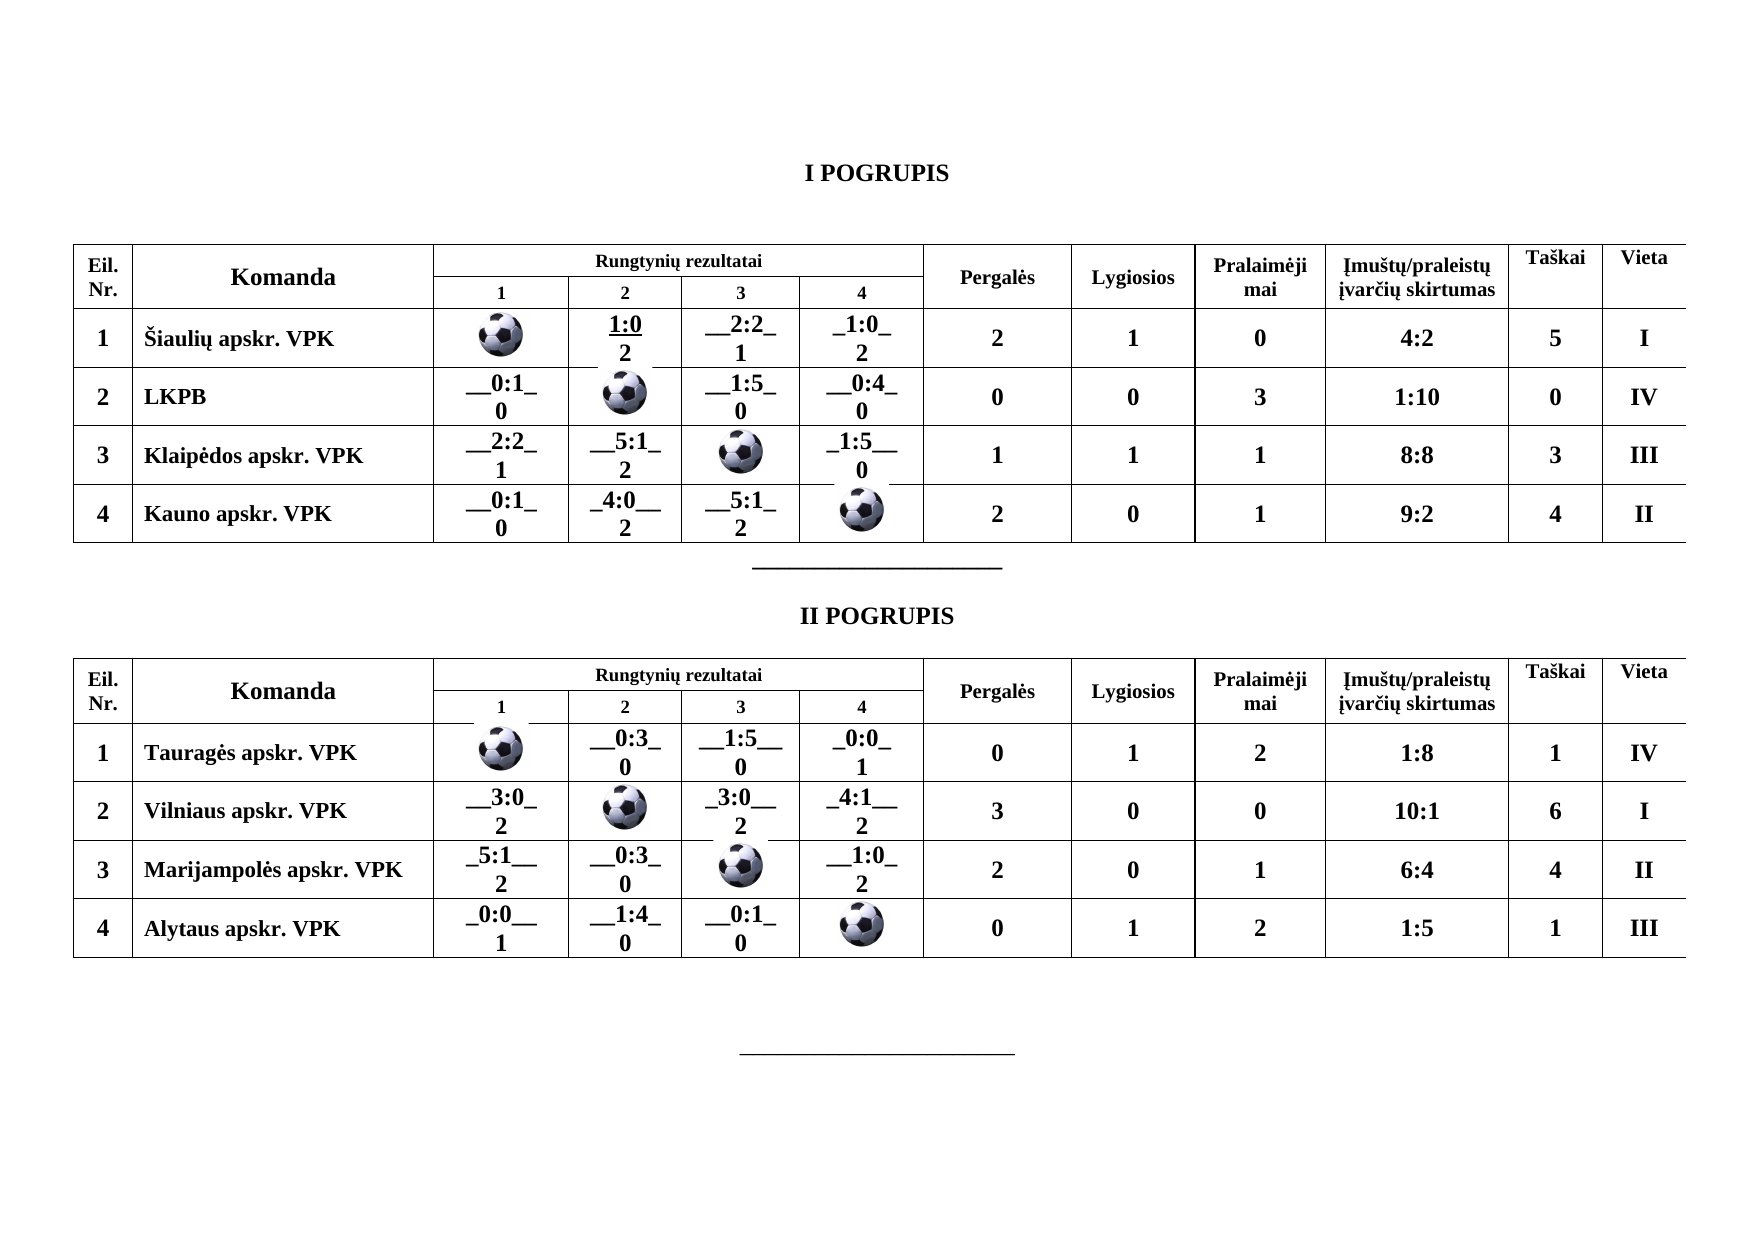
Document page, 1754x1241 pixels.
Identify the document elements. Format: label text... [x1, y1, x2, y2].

table_cell Kauno apskr. VPK [133, 485, 433, 542]
table_cell [800, 899, 923, 957]
table_cell 0 [1072, 841, 1194, 898]
table_cell 0 [1072, 368, 1194, 425]
table_cell I [1603, 309, 1686, 367]
table_cell 2 [1196, 724, 1325, 781]
table_cell LKPB [133, 368, 433, 425]
table_cell 1 [1196, 426, 1325, 484]
table_cell _5:1__ 2 [434, 841, 568, 898]
table_cell 2 [569, 277, 681, 308]
table_cell 4:2 [1326, 309, 1508, 367]
table_cell [682, 841, 799, 898]
table_cell __0:3_ 0 [569, 724, 681, 781]
picture [713, 426, 768, 476]
table_header Rungtynių rezultatai [434, 245, 923, 276]
table_cell III [1603, 899, 1686, 957]
table_cell 3 [74, 841, 132, 898]
table_cell _4:1__ 2 [800, 782, 923, 839]
table_cell 9:2 [1326, 485, 1508, 542]
table_cell [434, 724, 568, 781]
table_cell _4:0__ 2 [569, 485, 681, 542]
table_cell 6 [1509, 782, 1602, 839]
table_cell 1:0 2 [569, 309, 681, 367]
table_cell [800, 485, 923, 542]
table_header Lygiosios [1072, 245, 1194, 308]
table_cell __1:5__ 0 [682, 724, 799, 781]
text ____________________ [118, 543, 1636, 572]
table_cell 1 [1196, 841, 1325, 898]
table_cell 1 [434, 691, 568, 722]
table_cell _1:0_ 2 [800, 309, 923, 367]
table_cell 1 [1072, 899, 1194, 957]
table_cell 3 [1509, 426, 1602, 484]
table_cell Tauragės apskr. VPK [133, 724, 433, 781]
table_cell 1 [434, 277, 568, 308]
table_cell 0 [1196, 309, 1325, 367]
table_header Komanda [133, 245, 433, 308]
table_cell __3:0_ 2 [434, 782, 568, 839]
table_cell __2:2_ 1 [682, 309, 799, 367]
table_cell 2 [74, 368, 132, 425]
table_cell 3 [924, 782, 1071, 839]
table_header Pralaimėjimai [1196, 659, 1325, 722]
table_cell __0:1_ 0 [434, 485, 568, 542]
table_cell 1:5 [1326, 899, 1508, 957]
table_cell 3 [74, 426, 132, 484]
table_header Rungtynių rezultatai [434, 659, 923, 690]
table_header Lygiosios [1072, 659, 1194, 722]
table_cell IV [1603, 724, 1686, 781]
table_cell 0 [924, 899, 1071, 957]
text II POGRUPIS [118, 601, 1636, 629]
table_cell 1 [74, 724, 132, 781]
table_cell 10:1 [1326, 782, 1508, 839]
table_cell 5 [1509, 309, 1602, 367]
table_cell __5:1_ 2 [569, 426, 681, 484]
table_cell 0 [924, 724, 1071, 781]
table_cell __1:0_ 2 [800, 841, 923, 898]
text ______________________ [118, 1029, 1636, 1058]
table_header Pergalės [924, 659, 1071, 722]
table_cell __1:4_ 0 [569, 899, 681, 957]
table_cell 2 [924, 841, 1071, 898]
picture [597, 367, 653, 417]
table_cell 1 [1072, 426, 1194, 484]
table_cell [434, 309, 568, 367]
table_cell 0 [1509, 368, 1602, 425]
table_cell [569, 368, 681, 425]
table_header Taškai [1509, 659, 1602, 722]
table_cell 4 [1509, 485, 1602, 542]
table_cell 0 [1196, 782, 1325, 839]
table_cell 1 [924, 426, 1071, 484]
picture [834, 899, 889, 949]
table_cell __0:1_ 0 [682, 899, 799, 957]
table_cell 2 [924, 485, 1071, 542]
table_cell Marijampolės apskr. VPK [133, 841, 433, 898]
table_cell 1 [1072, 309, 1194, 367]
table_header Vieta [1603, 245, 1686, 308]
table_cell 2 [74, 782, 132, 839]
table_cell 4 [800, 277, 923, 308]
table_cell __5:1_ 2 [682, 485, 799, 542]
table_cell __2:2_ 1 [434, 426, 568, 484]
table_cell 4 [1509, 841, 1602, 898]
picture [713, 840, 768, 890]
table_cell 2 [569, 691, 681, 722]
table_cell __0:3_ 0 [569, 841, 681, 898]
table_cell 1:8 [1326, 724, 1508, 781]
table_cell II [1603, 485, 1686, 542]
table_cell _1:5__ 0 [800, 426, 923, 484]
table_cell 1 [1509, 724, 1602, 781]
table_cell _0:0__ 1 [434, 899, 568, 957]
table_header Pralaimėjimai [1196, 245, 1325, 308]
table_cell 4 [74, 899, 132, 957]
table_cell 2 [924, 309, 1071, 367]
table_cell 4 [800, 691, 923, 722]
table_cell Klaipėdos apskr. VPK [133, 426, 433, 484]
table_cell 1 [1072, 724, 1194, 781]
table_cell 3 [1196, 368, 1325, 425]
table_cell Šiaulių apskr. VPK [133, 309, 433, 367]
table_cell 0 [924, 368, 1071, 425]
table_cell __1:5_ 0 [682, 368, 799, 425]
table_header Įmuštų/praleistų įvarčių skirtumas [1326, 245, 1508, 308]
table_cell _0:0_ 1 [800, 724, 923, 781]
table_cell 1 [74, 309, 132, 367]
table_cell [569, 782, 681, 839]
table_cell 1:10 [1326, 368, 1508, 425]
table_cell 0 [1072, 485, 1194, 542]
picture [473, 723, 529, 773]
table_cell 3 [682, 691, 799, 722]
table_cell __0:1_ 0 [434, 368, 568, 425]
table_header Pergalės [924, 245, 1071, 308]
table_header Įmuštų/praleistų įvarčių skirtumas [1326, 659, 1508, 722]
table_cell 8:8 [1326, 426, 1508, 484]
table_header Komanda [133, 659, 433, 722]
table_header Vieta [1603, 659, 1686, 722]
table_cell 0 [1072, 782, 1194, 839]
table_header Eil. Nr. [74, 245, 132, 308]
table_cell 6:4 [1326, 841, 1508, 898]
table_cell 1 [1509, 899, 1602, 957]
table_cell 4 [74, 485, 132, 542]
table_cell 2 [1196, 899, 1325, 957]
table_cell II [1603, 841, 1686, 898]
picture [597, 782, 653, 832]
table_cell Vilniaus apskr. VPK [133, 782, 433, 839]
picture [834, 484, 889, 534]
table_cell [682, 426, 799, 484]
table_cell 1 [1196, 485, 1325, 542]
table_cell III [1603, 426, 1686, 484]
table_cell _3:0__ 2 [682, 782, 799, 839]
text I POGRUPIS [118, 158, 1636, 187]
table_header Eil. Nr. [74, 659, 132, 722]
table_cell 3 [682, 277, 799, 308]
table_header Taškai [1509, 245, 1602, 308]
table_cell IV [1603, 368, 1686, 425]
table_cell I [1603, 782, 1686, 839]
picture [473, 309, 529, 359]
table_cell Alytaus apskr. VPK [133, 899, 433, 957]
table_cell __0:4_ 0 [800, 368, 923, 425]
